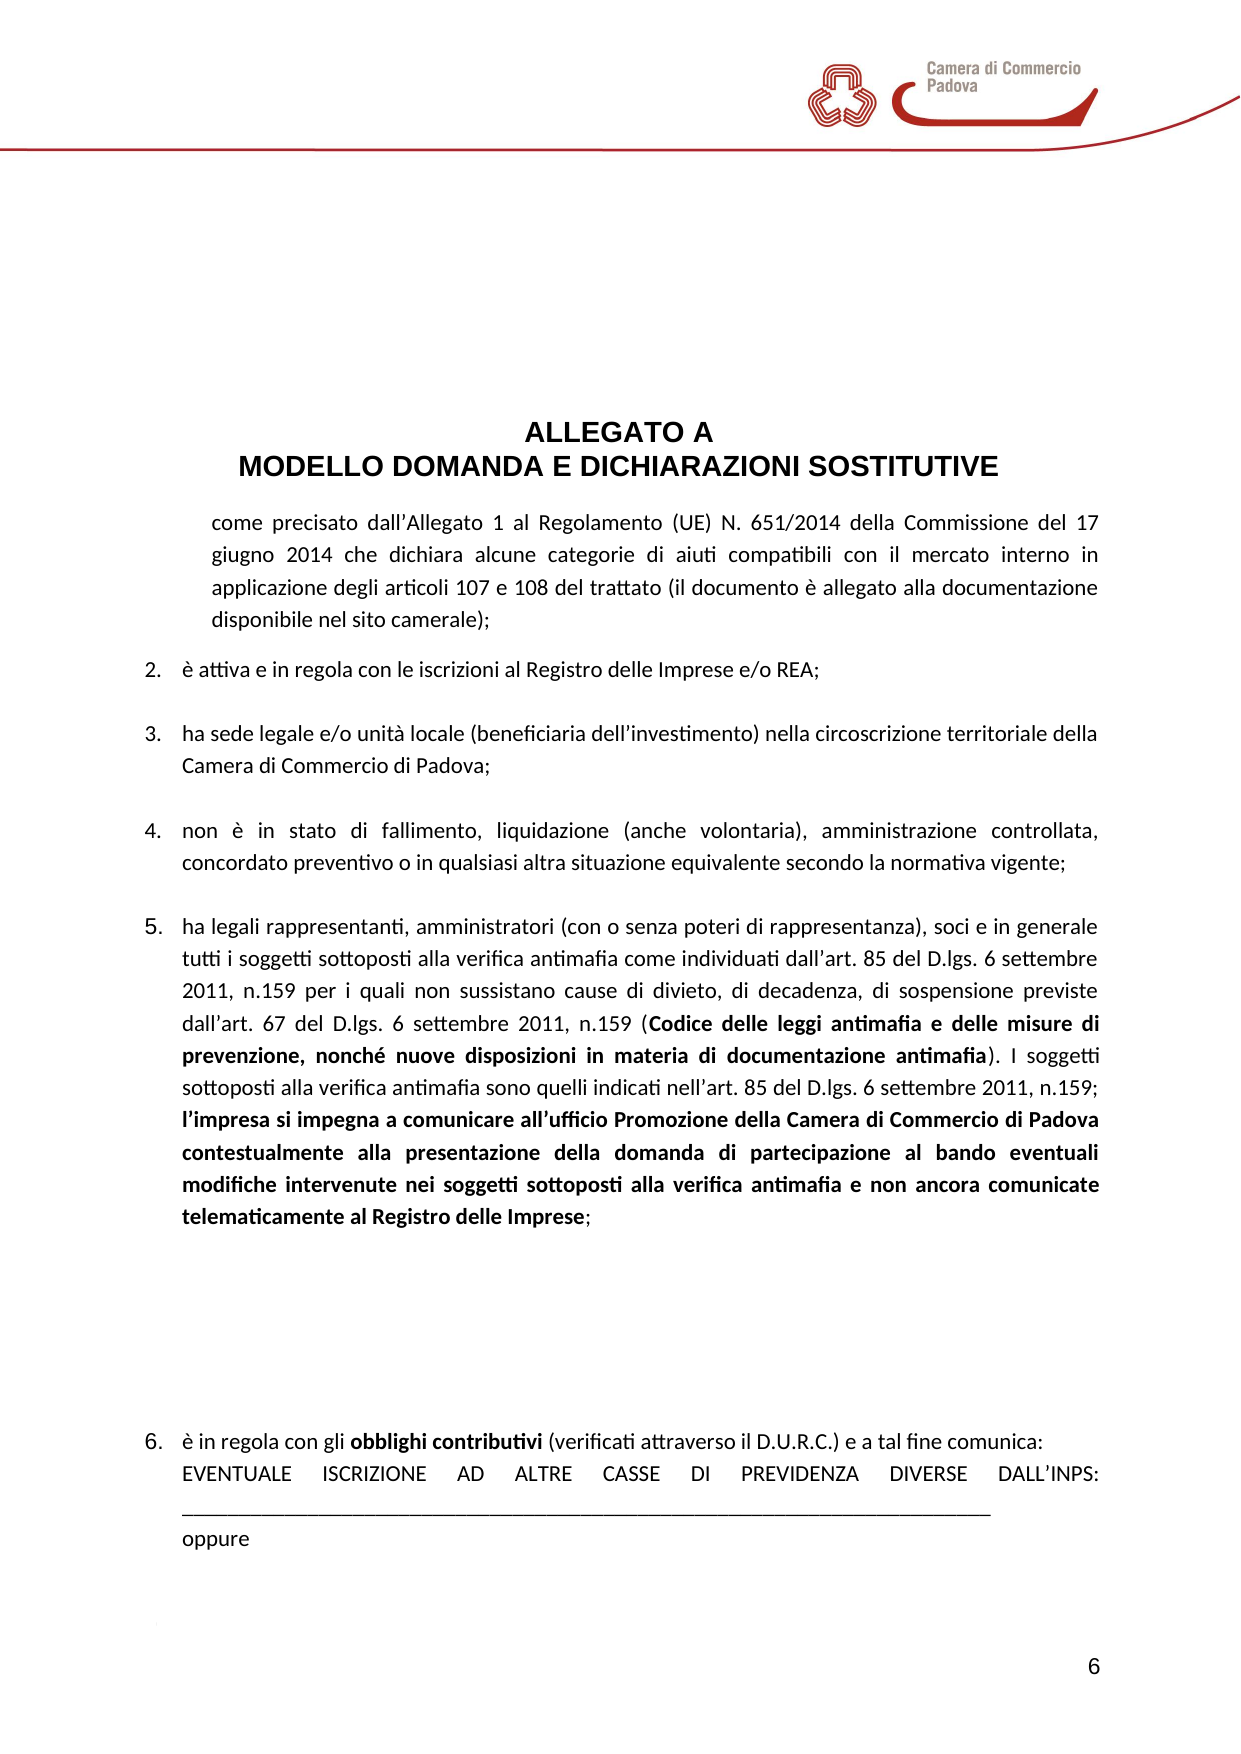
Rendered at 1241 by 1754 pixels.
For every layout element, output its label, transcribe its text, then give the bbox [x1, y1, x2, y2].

list ha sede legale e/o unità locale (beneficiaria dell’investimento) nella circoscrizione territoriale della Camera di Commercio di Padova; [144, 719, 1100, 779]
list è attiva e in regola con le iscrizioni al Registro delle Imprese e/o REA; [144, 655, 1100, 683]
text come precisato dall’Allegato 1 al Regolamento (UE) N. 651/2014 della Commissione del 17 giugno 2014 che dichiara alcune categorie di aiuti compatibili con il mercato interno in applicazione degli articoli 107 e 108 del trattato (il documento è allegato alla documentazione disponibile nel sito camerale); [211, 508, 1100, 633]
list ha legali rappresentanti, amministratori (con o senza poteri di rappresentanza), soci e in generale tutti i soggetti sottoposti alla verifica antimafia come individuati dall’art. 85 del D.lgs. 6 settembre 2011, n.159 per i quali non sussistano cause di divieto, di decadenza, di sospensione previste dall’art. 67 del D.lgs. 6 settembre 2011, n.159 (Codice delle leggi antimafia e delle misure di prevenzione, nonché nuove disposizioni in materia di documentazione antimafia). I soggetti sottoposti alla verifica antimafia sono quelli indicati nell’art. 85 del D.lgs. 6 settembre 2011, n.159; l’impresa si impegna a comunicare all’ufficio Promozione della Camera di Commercio di Padova contestualmente alla presentazione della domanda di partecipazione al bando eventuali modifiche intervenute nei soggetti sottoposti alla verifica antimafia e non ancora comunicate telematicamente al Registro delle Imprese; [144, 912, 1100, 1230]
picture [0, 9, 1241, 192]
text EVENTUALE ISCRIZIONE AD ALTRE CASSE DI PREVIDENZA DIVERSE DALL’INPS: _______________________________________________________________________ [182, 1459, 1100, 1520]
text oppure [182, 1524, 1100, 1552]
list non è in stato di fallimento, liquidazione (anche volontaria), amministrazione controllata, concordato preventivo o in qualsiasi altra situazione equivalente secondo la normativa vigente; [144, 816, 1100, 876]
list è in regola con gli obblighi contributivi (verificati attraverso il D.U.R.C.) e a tal fine comunica: [144, 1427, 1100, 1455]
